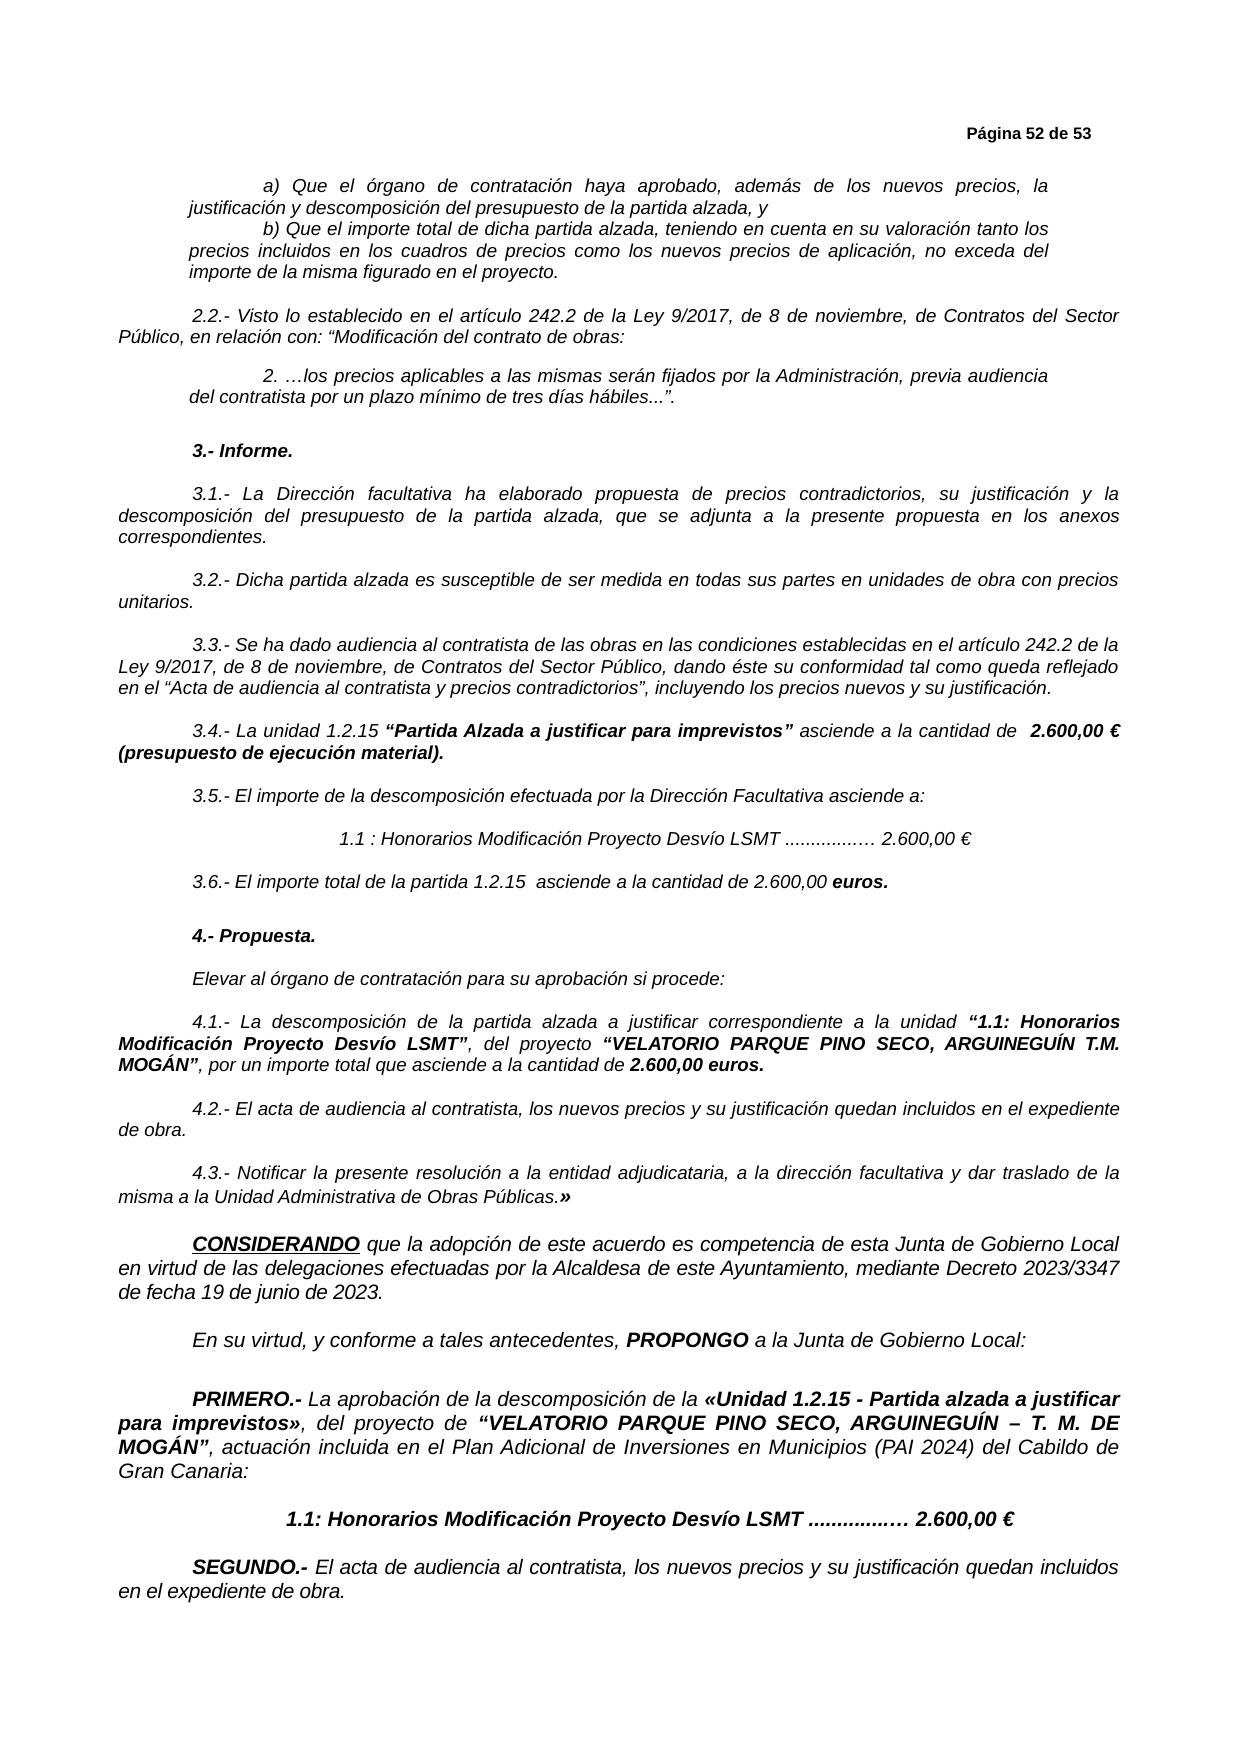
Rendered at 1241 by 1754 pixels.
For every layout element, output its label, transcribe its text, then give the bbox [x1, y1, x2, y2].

text 1.1 : Honorarios Modificación Proyecto Desvío LSMT ..............… 2.600,00 € [191, 828, 1111, 849]
text 2. …los precios aplicables a las mismas serán fijados por la Administración, previa audiencia del contratista por un plazo mínimo de tres días hábiles...”. [189, 364, 1051, 407]
text CONSIDERANDO que la adopción de este acuerdo es competencia de esta Junta de Gobierno Local en virtud de las delegaciones efectuadas por la Alcaldesa de este Ayuntamiento, mediante Decreto 2023/3347 de fecha 19 de junio de 2023. [118, 1232, 1122, 1303]
text 4.1.- La descomposición de la partida alzada a justificar correspondiente a la unidad “1.1: Honorarios Modificación Proyecto Desvío LSMT”, del proyecto “VELATORIO PARQUE PINO SECO, ARGUINEGUÍN T.M. MOGÁN”, por un importe total que asciende a la cantidad de 2.600,00 euros. [118, 1011, 1122, 1076]
text 4.- Propuesta. [118, 925, 1122, 946]
text 1.1: Honorarios Modificación Proyecto Desvío LSMT ..............… 2.600,00 € [191, 1507, 1111, 1531]
text 3.2.- Dicha partida alzada es susceptible de ser medida en todas sus partes en unidades de obra con precios unitarios. [118, 569, 1122, 612]
text SEGUNDO.- El acta de audiencia al contratista, los nuevos precios y su justificación quedan incluidos en el expediente de obra. [118, 1555, 1122, 1603]
text a) Que el órgano de contratación haya aprobado, además de los nuevos precios, la justificación y descomposición del presupuesto de la partida alzada, y [189, 175, 1051, 218]
text 3.1.- La Dirección facultativa ha elaborado propuesta de precios contradictorios, su justificación y la descomposición del presupuesto de la partida alzada, que se adjunta a la presente propuesta en los anexos correspondientes. [118, 483, 1122, 548]
text En su virtud, y conforme a tales antecedentes, PROPONGO a la Junta de Gobierno Local: [118, 1327, 1122, 1351]
text 3.6.- El importe total de la partida 1.2.15 asciende a la cantidad de 2.600,00 euros. [118, 871, 1122, 893]
text 3.5.- El importe de la descomposición efectuada por la Dirección Facultativa asciende a: [118, 785, 1122, 806]
text 4.3.- Notificar la presente resolución a la entidad adjudicataria, a la dirección facultativa y dar traslado de la misma a la Unidad Administrativa de Obras Públicas.» [118, 1162, 1122, 1208]
text Elevar al órgano de contratación para su aprobación si procede: [118, 968, 1122, 989]
text 3.4.- La unidad 1.2.15 “Partida Alzada a justificar para imprevistos” asciende a la cantidad de 2.600,00 € (presupuesto de ejecución material). [118, 720, 1122, 763]
text b) Que el importe total de dicha partida alzada, teniendo en cuenta en su valoración tanto los precios incluidos en los cuadros de precios como los nuevos precios de aplicación, no exceda del importe de la misma figurado en el proyecto. [189, 218, 1051, 283]
text PRIMERO.- La aprobación de la descomposición de la «Unidad 1.2.15 - Partida alzada a justificar para imprevistos», del proyecto de “VELATORIO PARQUE PINO SECO, ARGUINEGUÍN – T. M. DE MOGÁN”, actuación incluida en el Plan Adicional de Inversiones en Municipios (PAI 2024) del Cabildo de Gran Canaria: [118, 1387, 1122, 1483]
text 4.2.- El acta de audiencia al contratista, los nuevos precios y su justificación quedan incluidos en el expediente de obra. [118, 1097, 1122, 1141]
text 3.3.- Se ha dado audiencia al contratista de las obras en las condiciones establecidas en el artículo 242.2 de la Ley 9/2017, de 8 de noviembre, de Contratos del Sector Público, dando éste su conformidad tal como queda reflejado en el “Acta de audiencia al contratista y precios contradictorios”, incluyendo los precios nuevos y su justificación. [118, 634, 1122, 698]
text 2.2.- Visto lo establecido en el artículo 242.2 de la Ley 9/2017, de 8 de noviembre, de Contratos del Sector Público, en relación con: “Modificación del contrato de obras: [118, 304, 1122, 348]
text 3.- Informe. [118, 440, 1122, 461]
